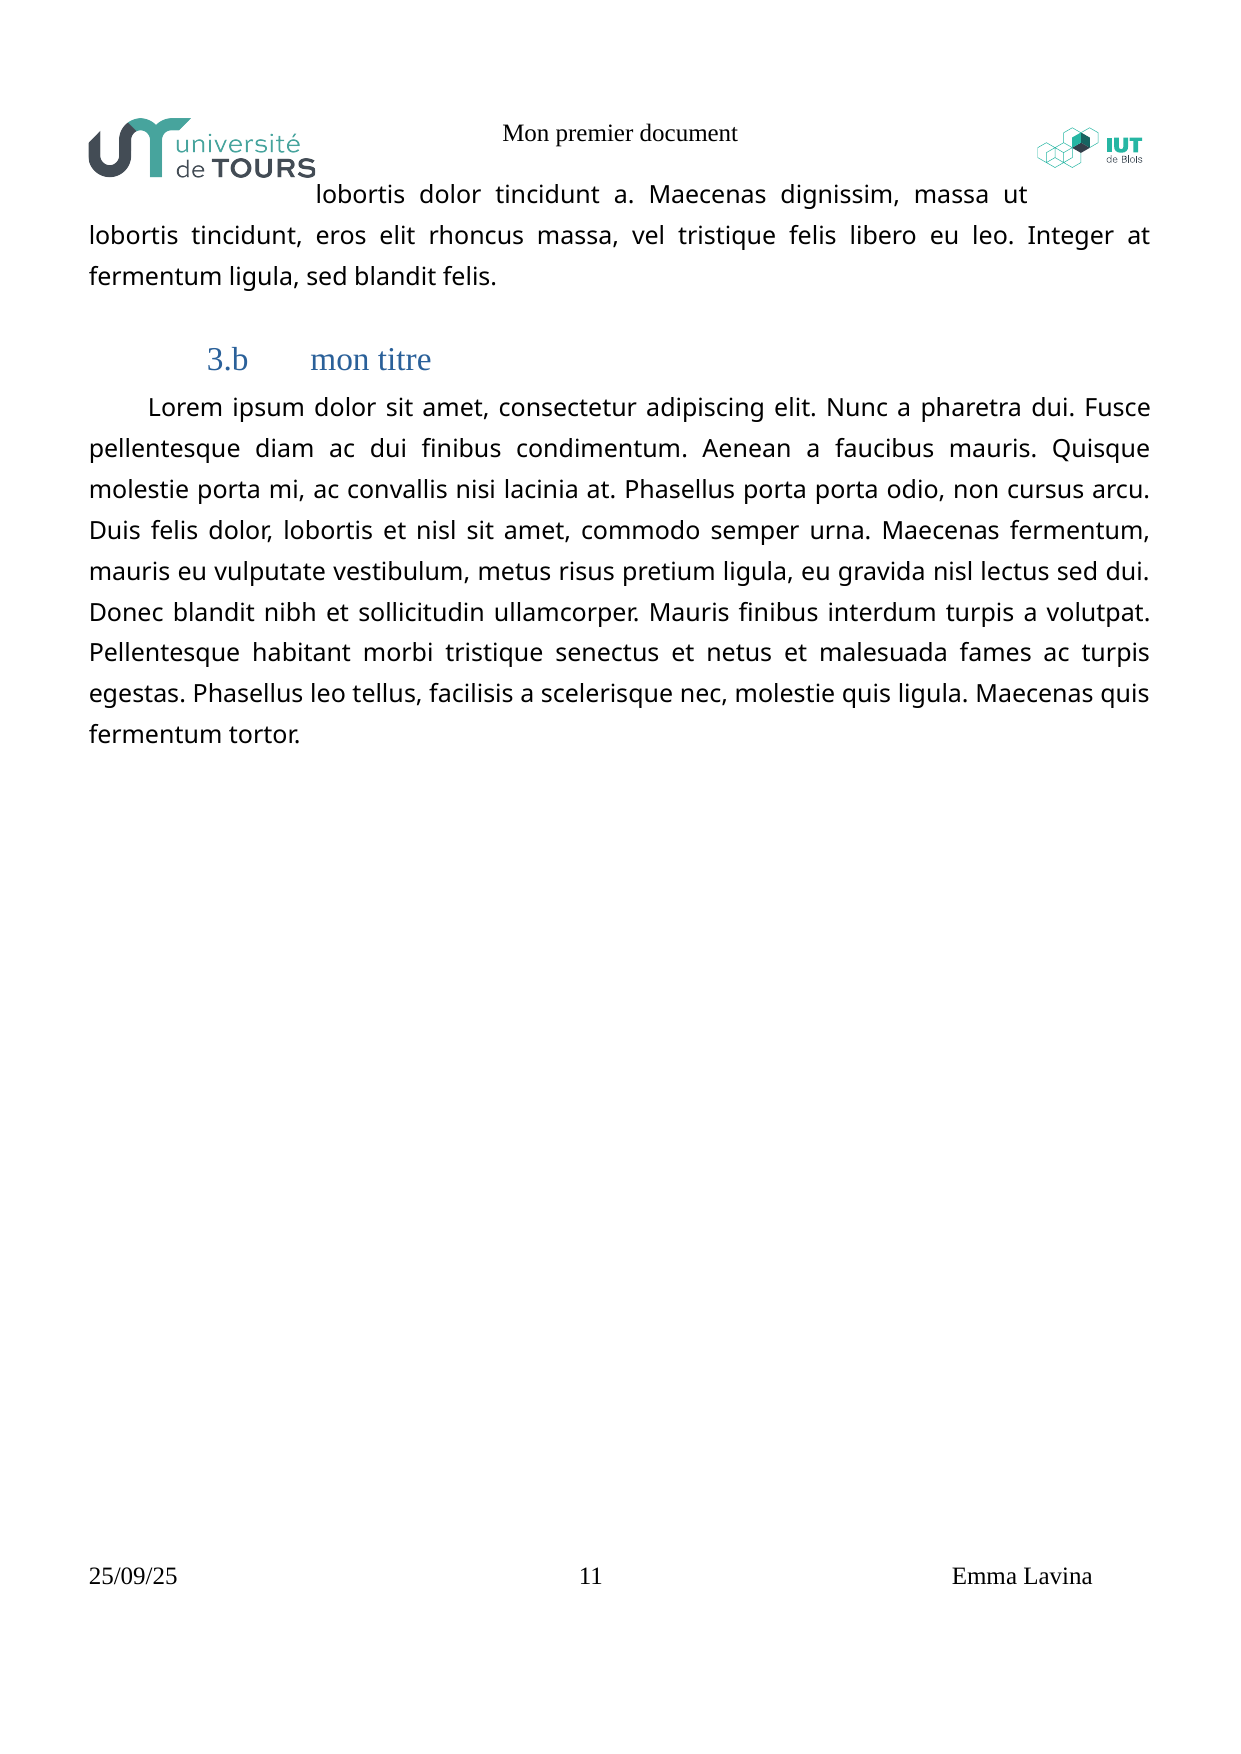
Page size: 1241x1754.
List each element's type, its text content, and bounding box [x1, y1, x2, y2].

picture [88, 118, 316, 178]
text Lorem ipsum dolor sit amet, consectetur adipiscing elit. Nunc a pharetra dui. Fusce pellentesque diam ac dui finibus condimentum. Aenean a faucibus mauris. Quisque molestie porta mi, ac convallis nisi lacinia at. Phasellus porta porta odio, non cursus arcu. Duis felis dolor, lobortis et nisl sit amet, commodo semper urna. Maecenas fermentum, mauris eu vulputate vestibulum, metus risus pretium ligula, eu gravida nisl lectus sed dui. Donec blandit nibh et sollicitudin ullamcorper. Mauris finibus interdum turpis a volutpat. Pellentesque habitant morbi tristique senectus et netus et malesuada fames ac turpis egestas. Phasellus leo tellus, facilisis a scelerisque nec, molestie quis ligula. Maecenas quis fermentum tortor. [88, 390, 1152, 751]
text lobortis dolor tincidunt a. Maecenas dignissim, massa ut lobortis tincidunt, eros elit rhoncus massa, vel tristique felis libero eu leo. Integer at fermentum ligula, sed blandit felis. [88, 177, 1152, 293]
subtitle mon titre [88, 339, 1152, 377]
